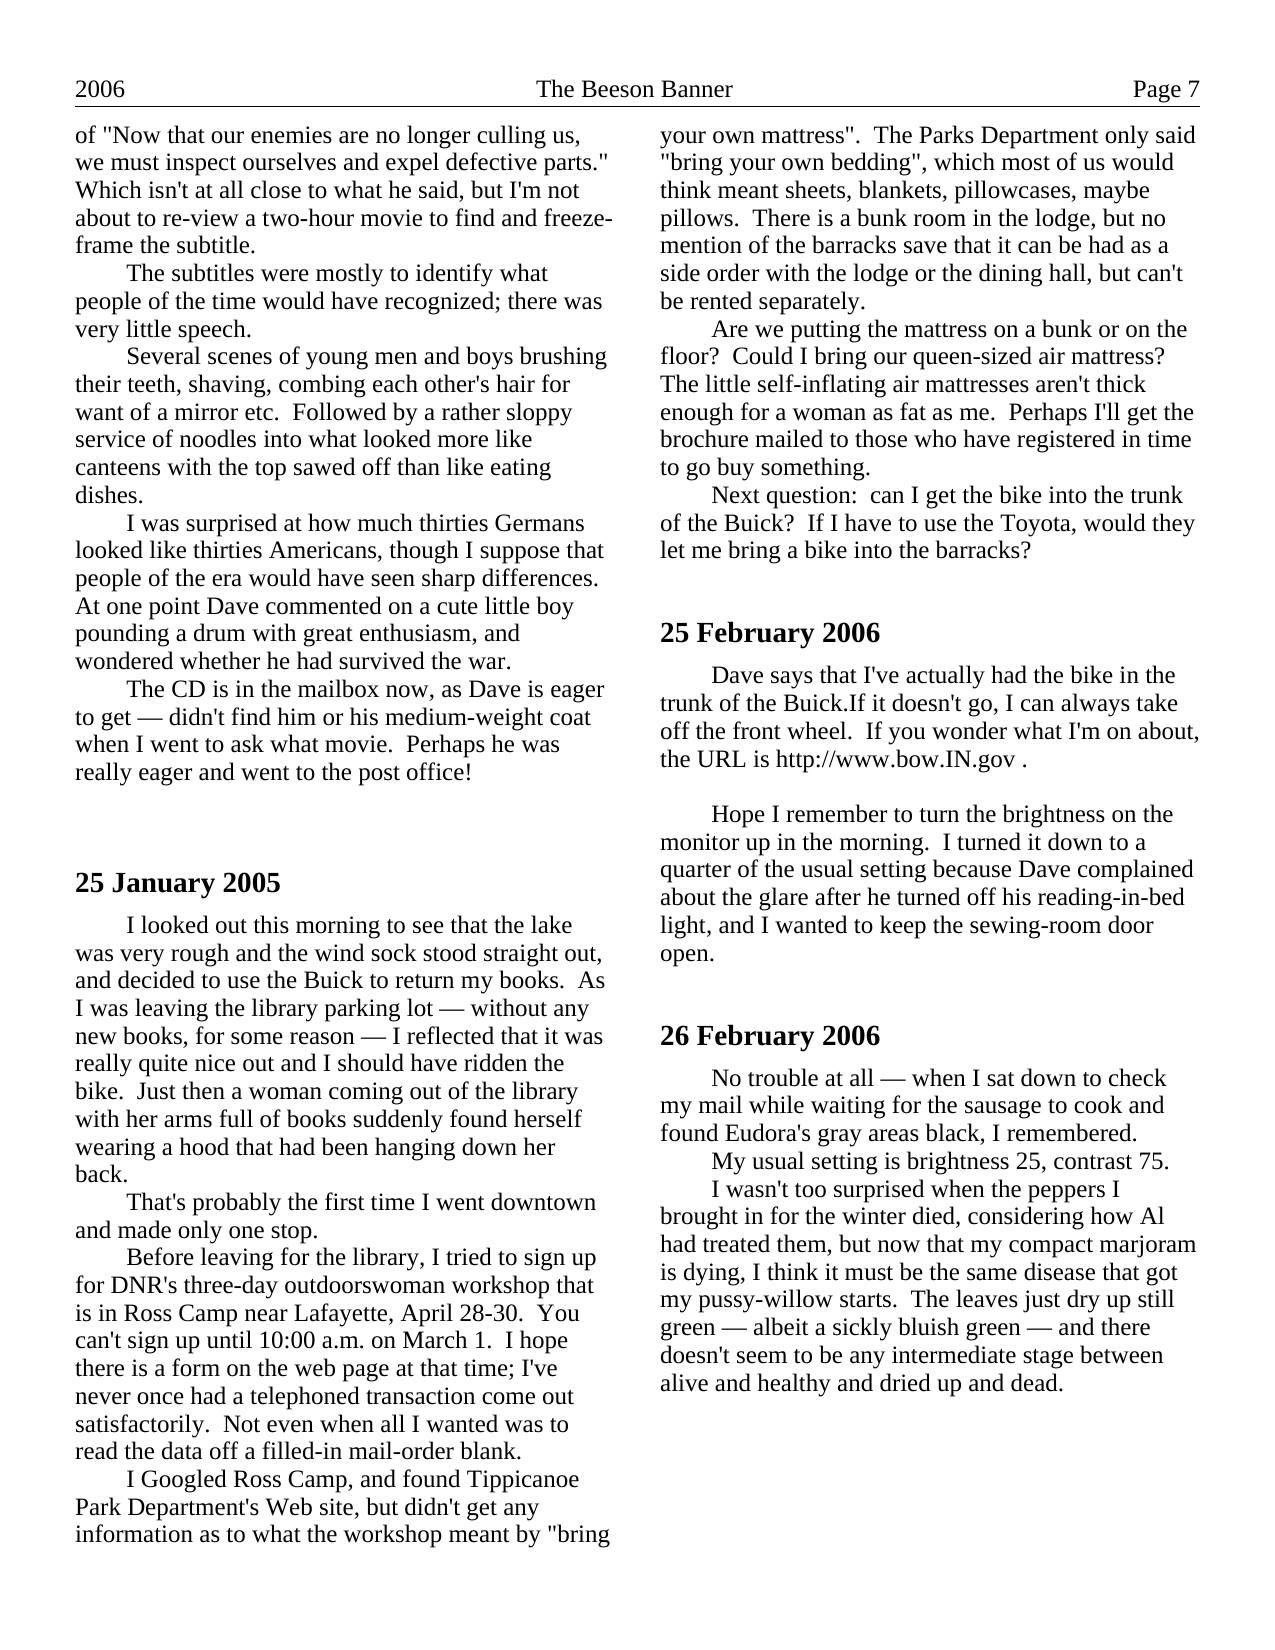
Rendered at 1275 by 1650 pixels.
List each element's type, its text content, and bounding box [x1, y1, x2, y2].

text Before leaving for the library, I tried to sign up for DNR's three-day outdoorswoman workshop that is in Ross Camp near Lafayette, April 28-30. You can't sign up until 10:00 a.m. on March 1. I hope there is a form on the web page at that time; I've never once had a telephoned transaction come out satisfactorily. Not even when all I wanted was to read the data off a filled-in mail-order blank. [75, 1243, 615, 1465]
text The CD is in the mailbox now, as Dave is eager to get ― didn't find him or his medium-weight coat when I went to ask what movie. Perhaps he was really eager and went to the post office! [75, 675, 615, 786]
text I Googled Ross Camp, and found Tippicanoe Park Department's Web site, but didn't get any information as to what the workshop meant by "bring [75, 1465, 615, 1548]
text Are we putting the mattress on a bunk or on the floor? Could I bring our queen-sized air mattress? The little self-inflating air mattresses aren't thick enough for a woman as fat as me. Perhaps I'll get the brochure mailed to those who have registered in time to go buy something. [660, 315, 1200, 481]
text That's probably the first time I went downtown and made only one stop. [75, 1188, 615, 1243]
text Dave says that I've actually had the bike in the trunk of the Buick.If it doesn't go, I can always take off the front wheel. If you wonder what I'm on about, the URL is http://www.bow.IN.gov . [660, 662, 1200, 772]
text No trouble at all ― when I sat down to check my mail while waiting for the sausage to cook and found Eudora's gray areas black, I remembered. [660, 1064, 1200, 1147]
text of "Now that our enemies are no longer culling us, we must inspect ourselves and expel defective parts." Which isn't at all close to what he said, but I'm not about to re-view a two-hour movie to find and freeze-frame the subtitle. [75, 121, 615, 259]
text I was surprised at how much thirties Germans looked like thirties Americans, though I suppose that people of the era would have seen sharp differences. At one point Dave commented on a cute little boy pounding a drum with great enthusiasm, and wondered whether he had survived the war. [75, 509, 615, 675]
subtitle 25 February 2006 [660, 617, 1200, 649]
text your own mattress". The Parks Department only said "bring your own bedding", which most of us would think meant sheets, blankets, pillowcases, maybe pillows. There is a bunk room in the lodge, but no mention of the barracks save that it can be had as a side order with the lodge or the dining hall, but can't be rented separately. [660, 121, 1200, 315]
text Hope I remember to turn the brightness on the monitor up in the morning. I turned it down to a quarter of the usual setting because Dave complained about the glare after he turned off his reading-in-bed light, and I wanted to keep the sewing-room door open. [660, 800, 1200, 966]
text The subtitles were mostly to identify what people of the time would have recognized; there was very little speech. [75, 259, 615, 342]
text Several scenes of young men and boys brushing their teeth, shaving, combing each other's hair for want of a mirror etc. Followed by a rather sloppy service of noodles into what looked more like canteens with the top sawed off than like eating dishes. [75, 342, 615, 509]
text I wasn't too surprised when the peppers I brought in for the winter died, considering how Al had treated them, but now that my compact marjoram is dying, I think it must be the same disease that got my pussy-willow starts. The leaves just dry up still green ― albeit a sickly bluish green ― and there doesn't seem to be any intermediate stage between alive and healthy and dried up and dead. [660, 1175, 1200, 1396]
subtitle 25 January 2005 [75, 866, 615, 898]
text My usual setting is brightness 25, contrast 75. [660, 1147, 1200, 1175]
text I looked out this morning to see that the lake was very rough and the wind sock stood straight out, and decided to use the Buick to return my books. As I was leaving the library parking lot ― without any new books, for some reason ― I reflected that it was really quite nice out and I should have ridden the bike. Just then a woman coming out of the library with her arms full of books suddenly found herself wearing a hood that had been hanging down her back. [75, 911, 615, 1188]
subtitle 26 February 2006 [660, 1019, 1200, 1051]
text Next question: can I get the bike into the trunk of the Buick? If I have to use the Toyota, would they let me bring a bike into the barracks? [660, 481, 1200, 564]
